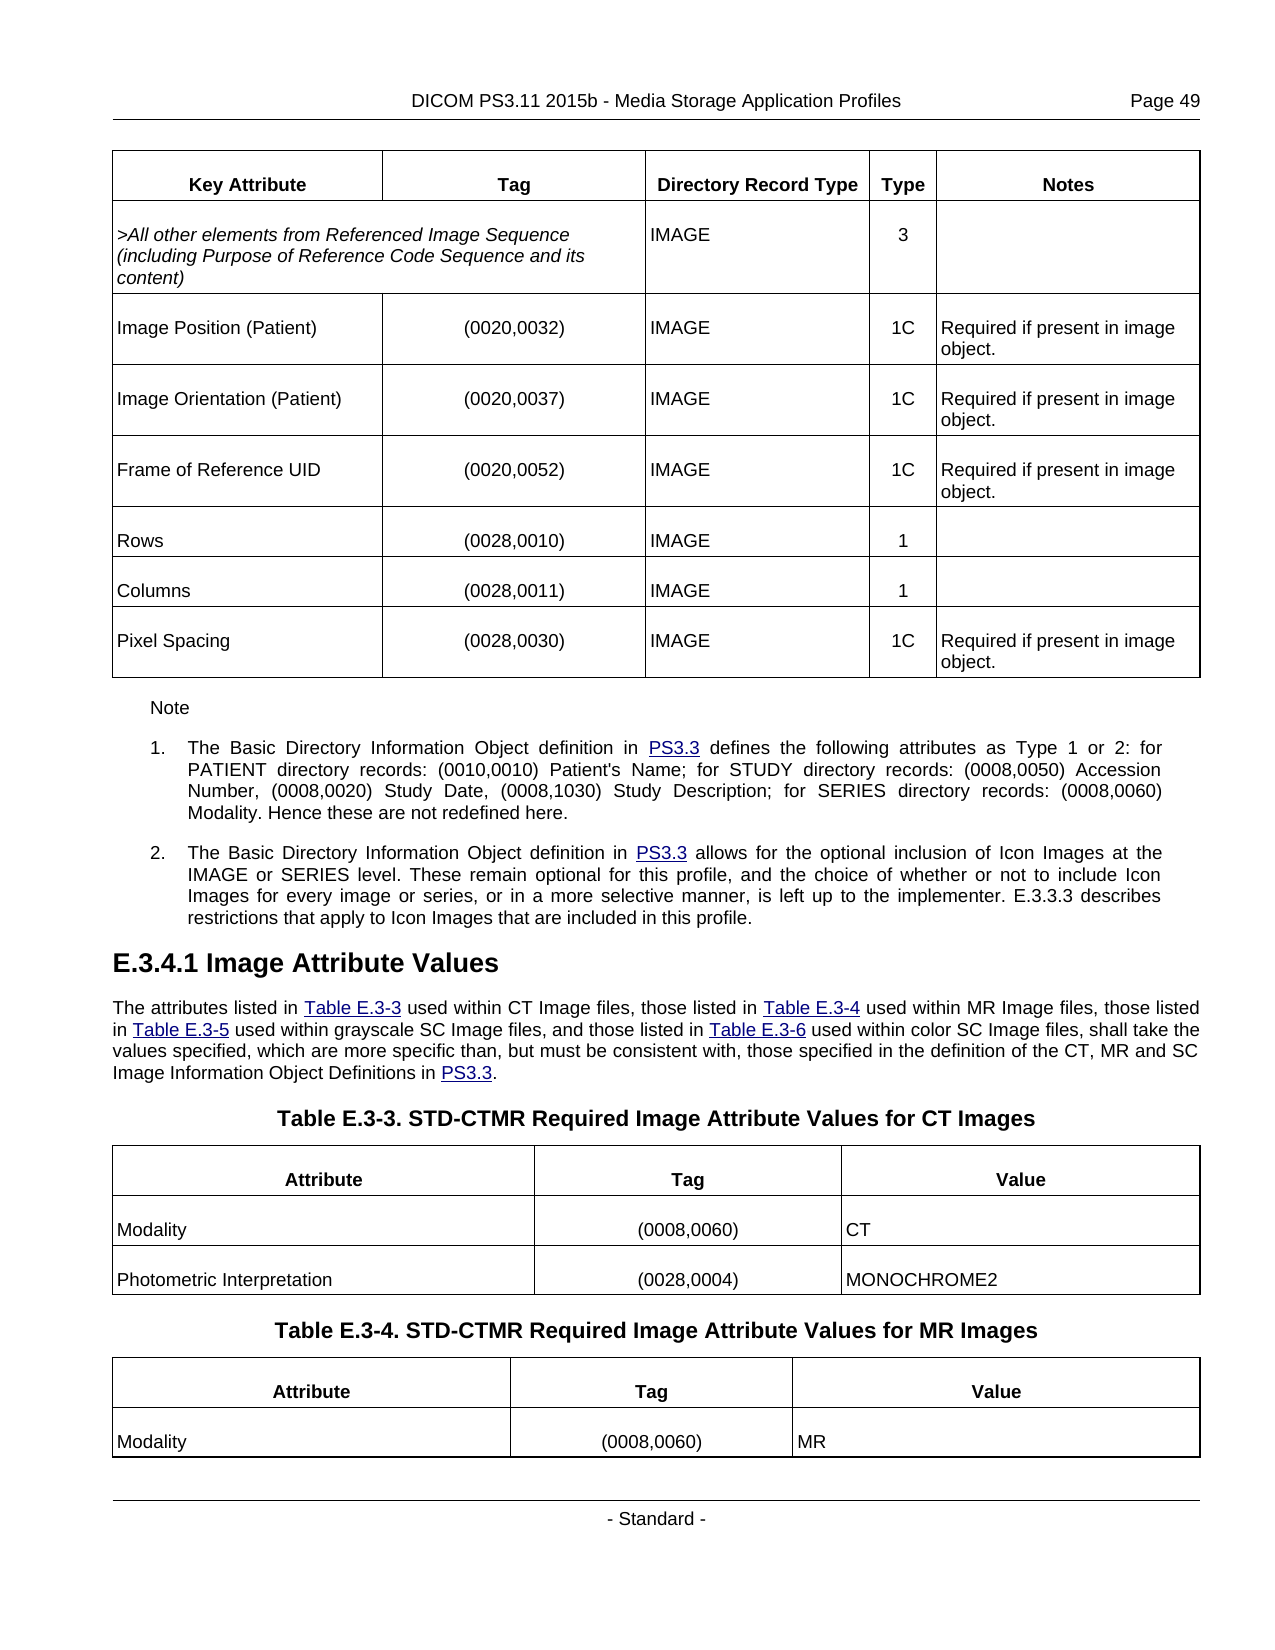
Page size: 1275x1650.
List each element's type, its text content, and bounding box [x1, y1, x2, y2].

table_cell 1C [870, 436, 936, 506]
table_cell IMAGE [646, 294, 869, 364]
table_cell Rows [113, 507, 382, 556]
table_header Notes [937, 151, 1199, 200]
table_cell Image Orientation (Patient) [113, 365, 382, 435]
table_cell 1 [870, 557, 936, 606]
table_cell (0020,0037) [383, 365, 645, 435]
table_header Attribute [113, 1146, 534, 1195]
table_cell (0020,0052) [383, 436, 645, 506]
table_cell (0020,0032) [383, 294, 645, 364]
table_header Tag [535, 1146, 841, 1195]
table_header Type [870, 151, 936, 200]
table_cell Modality [113, 1196, 534, 1244]
list The Basic Directory Information Object definition in PS3.3 allows for the optional inclusion of Icon Images at the IMAGE or SERIES level. These remain optional for this profile, and the choice of whether or not to include Icon Images for every image or series, or in a more selective manner, is left up to the implementer. E.3.3.3 describes restrictions that apply to Icon Images that are included in this profile. [150, 842, 1162, 928]
table_cell 1C [870, 365, 936, 435]
table_header Key Attribute [113, 151, 382, 200]
text The attributes listed in Table E.3-3 used within CT Image files, those listed in Table E.3-4 used within MR Image files, those listed in Table E.3-5 used within grayscale SC Image files, and those listed in Table E.3-6 used within color SC Image files, shall take the values specified, which are more specific than, but must be consistent with, those specified in the definition of the CT, MR and SC Image Information Object Definitions in PS3.3. [112, 997, 1200, 1083]
table_cell >All other elements from Referenced Image Sequence (including Purpose of Reference Code Sequence and its content) [113, 201, 645, 292]
table_cell IMAGE [646, 507, 869, 556]
table_cell Pixel Spacing [113, 607, 382, 677]
table_cell (0028,0004) [535, 1246, 841, 1294]
table_cell 1 [870, 507, 936, 556]
table_cell IMAGE [646, 201, 869, 292]
table_cell MR [793, 1408, 1199, 1456]
table_cell Required if present in image object. [937, 436, 1199, 506]
table_cell CT [842, 1196, 1199, 1244]
table_cell (0008,0060) [511, 1408, 792, 1456]
table_cell [937, 507, 1199, 556]
text E.3.4.1 Image Attribute Values [112, 947, 1200, 978]
table_cell (0028,0010) [383, 507, 645, 556]
table_cell Required if present in image object. [937, 294, 1199, 364]
table_cell 1C [870, 294, 936, 364]
table_header Directory Record Type [646, 151, 869, 200]
table_cell (0028,0011) [383, 557, 645, 606]
table_cell IMAGE [646, 436, 869, 506]
table_cell Required if present in image object. [937, 607, 1199, 677]
table_header Attribute [113, 1358, 510, 1407]
table_cell IMAGE [646, 557, 869, 606]
table_cell Columns [113, 557, 382, 606]
table_cell 1C [870, 607, 936, 677]
table_cell [937, 201, 1199, 292]
table_header Tag [383, 151, 645, 200]
table_cell (0028,0030) [383, 607, 645, 677]
text Table E.3-4. STD-CTMR Required Image Attribute Values for MR Images [112, 1318, 1200, 1343]
table_cell [937, 557, 1199, 606]
table_cell Photometric Interpretation [113, 1246, 534, 1294]
table_cell IMAGE [646, 365, 869, 435]
table_cell Modality [113, 1408, 510, 1456]
table_cell IMAGE [646, 607, 869, 677]
list The Basic Directory Information Object definition in PS3.3 defines the following attributes as Type 1 or 2: for PATIENT directory records: (0010,0010) Patient's Name; for STUDY directory records: (0008,0050) Accession Number, (0008,0020) Study Date, (0008,1030) Study Description; for SERIES directory records: (0008,0060) Modality. Hence these are not redefined here. [150, 737, 1162, 823]
table_cell Required if present in image object. [937, 365, 1199, 435]
table_cell Image Position (Patient) [113, 294, 382, 364]
text Table E.3-3. STD-CTMR Required Image Attribute Values for CT Images [112, 1106, 1200, 1132]
table_cell (0008,0060) [535, 1196, 841, 1244]
table_header Tag [511, 1358, 792, 1407]
table_cell 3 [870, 201, 936, 292]
table_header Value [842, 1146, 1199, 1195]
text Note [150, 697, 1162, 718]
table_header Value [793, 1358, 1199, 1407]
table_cell MONOCHROME2 [842, 1246, 1199, 1294]
table_cell Frame of Reference UID [113, 436, 382, 506]
